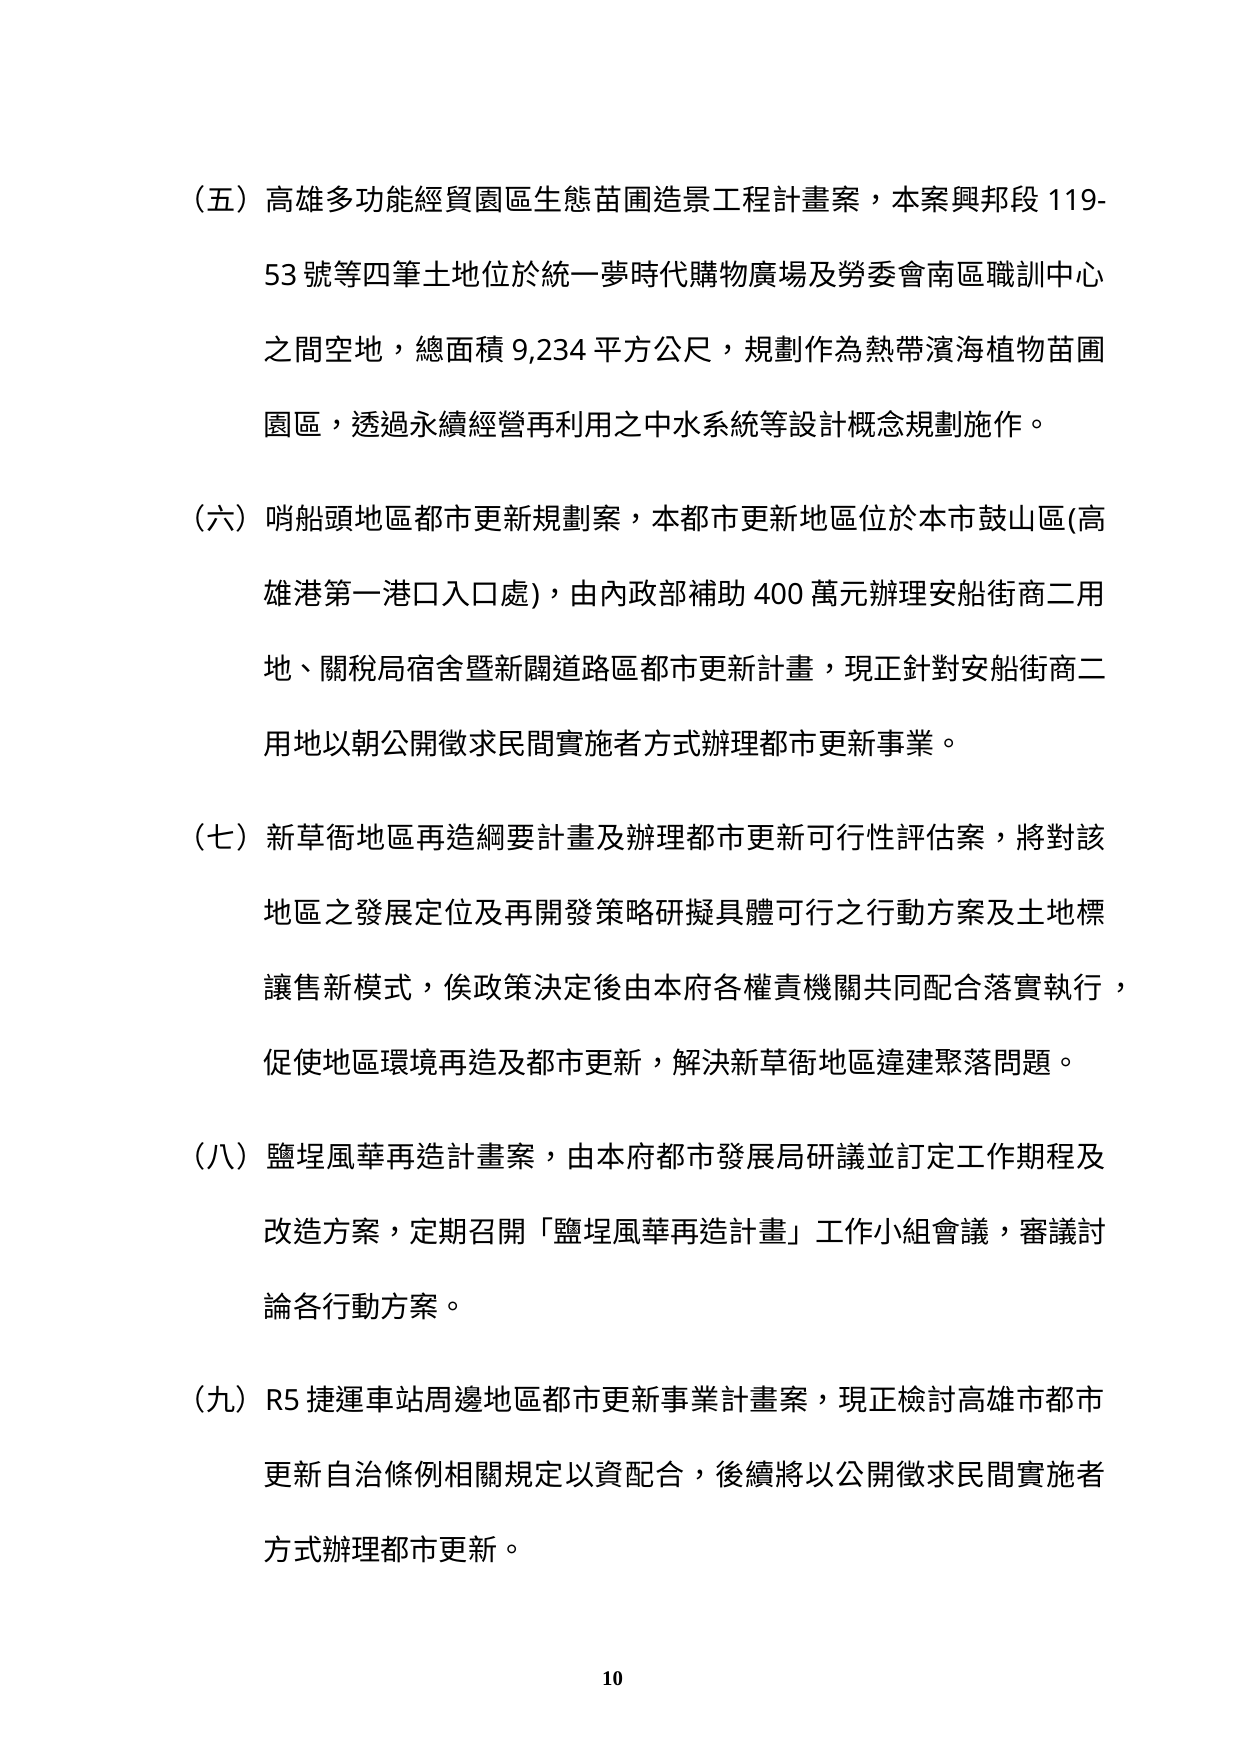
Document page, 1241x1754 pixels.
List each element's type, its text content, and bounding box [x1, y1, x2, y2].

text （九）R5捷運車站周邊地區都市更新事業計畫案，現正檢討高雄市都市更新自治條例相關規定以資配合，後續將以公開徵求民間實施者方式辦理都市更新。 [176, 1361, 1106, 1586]
text （七）新草衙地區再造綱要計畫及辦理都市更新可行性評估案，將對該地區之發展定位及再開發策略研擬具體可行之行動方案及土地標讓售新模式，俟政策決定後由本府各權責機關共同配合落實執行，促使地區環境再造及都市更新，解決新草衙地區違建聚落問題。 [176, 798, 1106, 1098]
text （八）鹽埕風華再造計畫案，由本府都市發展局研議並訂定工作期程及改造方案，定期召開「鹽埕風華再造計畫」工作小組會議，審議討論各行動方案。 [176, 1117, 1106, 1342]
text （五）高雄多功能經貿園區生態苗圃造景工程計畫案，本案興邦段119-53號等四筆土地位於統一夢時代購物廣場及勞委會南區職訓中心之間空地，總面積9,234平方公尺，規劃作為熱帶濱海植物苗圃園區，透過永續經營再利用之中水系統等設計概念規劃施作。 [176, 161, 1106, 461]
text （六）哨船頭地區都市更新規劃案，本都市更新地區位於本市鼓山區(高雄港第一港口入口處)，由內政部補助400萬元辦理安船街商二用地、關稅局宿舍暨新闢道路區都市更新計畫，現正針對安船街商二用地以朝公開徵求民間實施者方式辦理都市更新事業。 [176, 479, 1106, 779]
